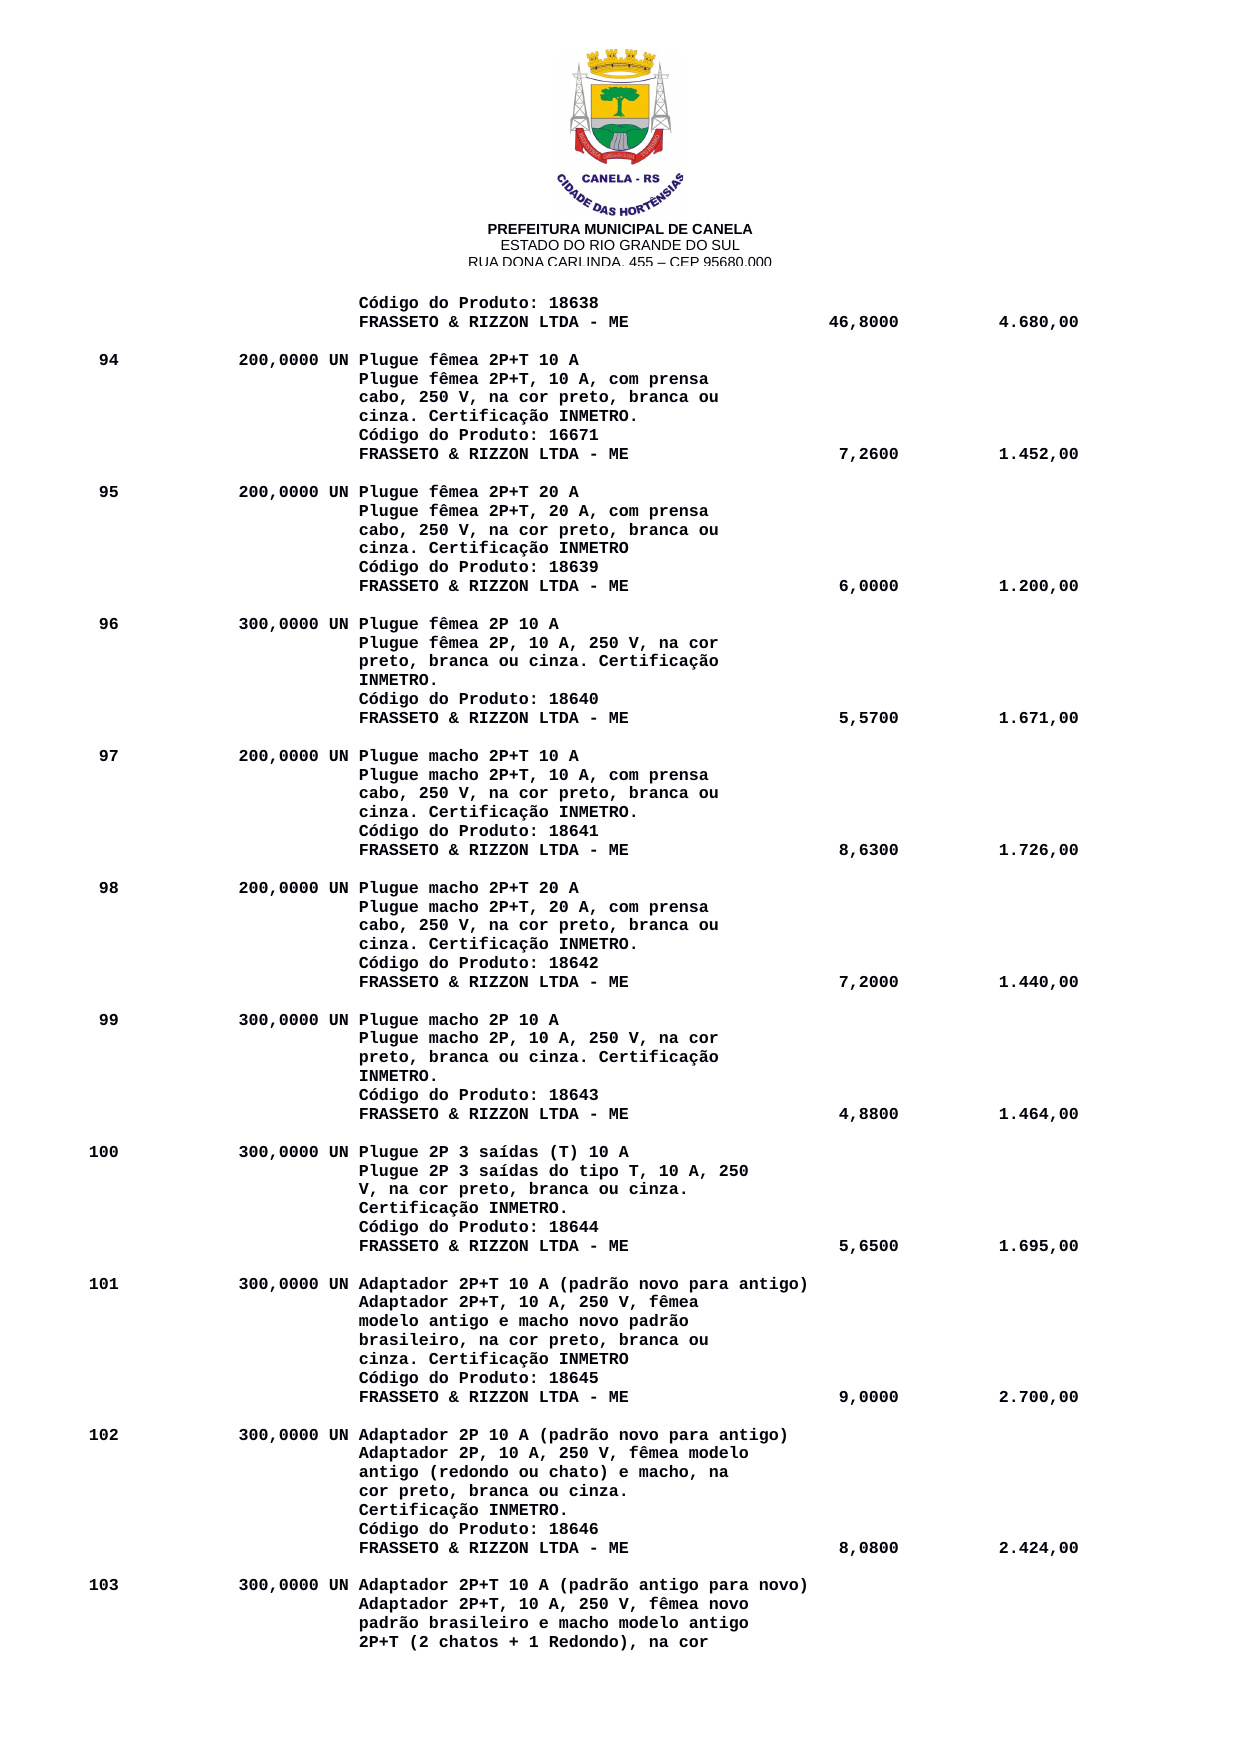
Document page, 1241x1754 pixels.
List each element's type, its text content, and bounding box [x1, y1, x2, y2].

text Código do Produto: 18638 FRASSETO & RIZZON LTDA - ME 46,8000 4.680,00 94 200,0000 UN Plugue fêmea 2P+T 10 A Plugue fêmea 2P+T, 10 A, com prensa cabo, 250 V, na cor preto, branca ou cinza. Certificação INMETRO. Código do Produto: 16671 FRASSETO & RIZZON LTDA - ME 7,2600 1.452,00 95 200,0000 UN Plugue fêmea 2P+T 20 A Plugue fêmea 2P+T, 20 A, com prensa cabo, 250 V, na cor preto, branca ou cinza. Certificação INMETRO Código do Produto: 18639 FRASSETO & RIZZON LTDA - ME 6,0000 1.200,00 96 300,0000 UN Plugue fêmea 2P 10 A Plugue fêmea 2P, 10 A, 250 V, na cor preto, branca ou cinza. Certificação INMETRO. Código do Produto: 18640 FRASSETO & RIZZON LTDA - ME 5,5700 1.671,00 97 200,0000 UN Plugue macho 2P+T 10 A Plugue macho 2P+T, 10 A, com prensa cabo, 250 V, na cor preto, branca ou cinza. Certificação INMETRO. Código do Produto: 18641 FRASSETO & RIZZON LTDA - ME 8,6300 1.726,00 98 200,0000 UN Plugue macho 2P+T 20 A Plugue macho 2P+T, 20 A, com prensa cabo, 250 V, na cor preto, branca ou cinza. Certificação INMETRO. Código do Produto: 18642 FRASSETO & RIZZON LTDA - ME 7,2000 1.440,00 99 300,0000 UN Plugue macho 2P 10 A Plugue macho 2P, 10 A, 250 V, na cor preto, branca ou cinza. Certificação INMETRO. Código do Produto: 18643 FRASSETO & RIZZON LTDA - ME 4,8800 1.464,00 100 300,0000 UN Plugue 2P 3 saídas (T) 10 A Plugue 2P 3 saídas do tipo T, 10 A, 250 V, na cor preto, branca ou cinza. Certificação INMETRO. Código do Produto: 18644 FRASSETO & RIZZON LTDA - ME 5,6500 1.695,00 101 300,0000 UN Adaptador 2P+T 10 A (padrão novo para antigo) Adaptador 2P+T, 10 A, 250 V, fêmea modelo antigo e macho novo padrão brasileiro, na cor preto, branca ou cinza. Certificação INMETRO Código do Produto: 18645 FRASSETO & RIZZON LTDA - ME 9,0000 2.700,00 102 300,0000 UN Adaptador 2P 10 A (padrão novo para antigo) Adaptador 2P, 10 A, 250 V, fêmea modelo antigo (redondo ou chato) e macho, na cor preto, branca ou cinza. Certificação INMETRO. Código do Produto: 18646 FRASSETO & RIZZON LTDA - ME 8,0800 2.424,00 103 300,0000 UN Adaptador 2P+T 10 A (padrão antigo para novo) Adaptador 2P+T, 10 A, 250 V, fêmea novo padrão brasileiro e macho modelo antigo 2P+T (2 chatos + 1 Redondo), na cor [88, 295, 1152, 1652]
picture [557, 49, 684, 216]
